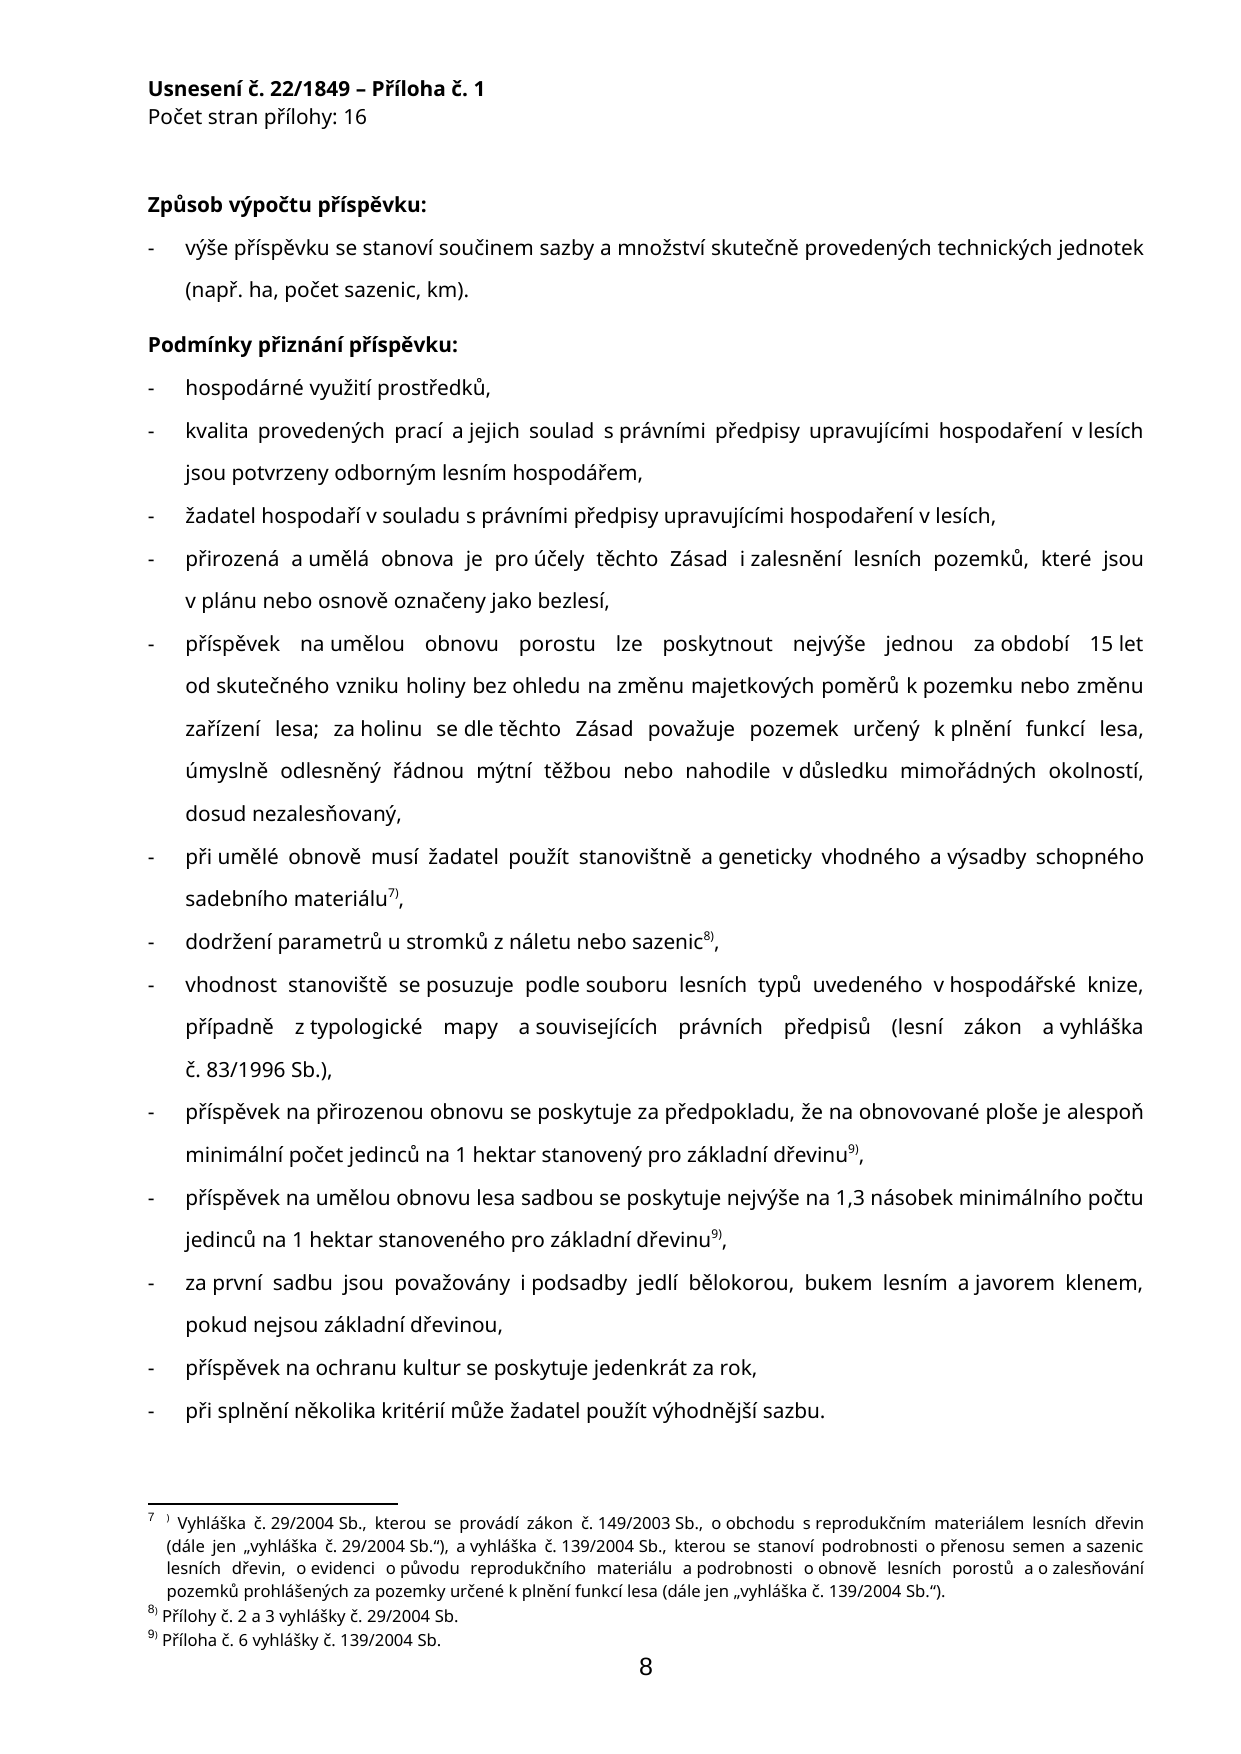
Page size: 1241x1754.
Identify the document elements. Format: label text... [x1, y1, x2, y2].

text - příspěvek na umělou obnovu lesa sadbou se poskytuje nejvýše na 1,3 násobek minimálního počtu jedinců na 1 hektar stanoveného pro základní dřevinu9), [148, 1183, 1144, 1254]
text - žadatel hospodaří v souladu s právními předpisy upravujícími hospodaření v lesích, [148, 501, 1144, 529]
text - přirozená a umělá obnova je pro účely těchto Zásad i zalesnění lesních pozemků, které jsou v plánu nebo osnově označeny jako bezlesí, [148, 544, 1144, 615]
text - příspěvek na ochranu kultur se poskytuje jedenkrát za rok, [148, 1353, 1144, 1382]
text Podmínky přiznání příspěvku: [148, 331, 1144, 359]
text Způsob výpočtu příspěvku: [148, 190, 1144, 219]
text - při umělé obnově musí žadatel použít stanovištně a geneticky vhodného a výsadby schopného sadebního materiálu), [148, 842, 1144, 913]
text ) Přílohy č. 2 a 3 vyhlášky č. 29/2004 Sb. [148, 1602, 1144, 1627]
text - kvalita provedených prací a jejich soulad s právními předpisy upravujícími hospodaření v lesích jsou potvrzeny odborným lesním hospodářem, [148, 416, 1144, 487]
text - vhodnost stanoviště se posuzuje podle souboru lesních typů uvedeného v hospodářské knize, případně z typologické mapy a souvisejících právních předpisů (lesní zákon a vyhláška č. 83/1996 Sb.), [148, 970, 1144, 1083]
text - hospodárné využití prostředků, [148, 373, 1144, 402]
text - výše příspěvku se stanoví součinem sazby a množství skutečně provedených technických jednotek (např. ha, počet sazenic, km). [148, 233, 1144, 304]
text - příspěvek na umělou obnovu porostu lze poskytnout nejvýše jednou za období 15 let od skutečného vzniku holiny bez ohledu na změnu majetkových poměrů k pozemku nebo změnu zařízení lesa; za holinu se dle těchto Zásad považuje pozemek určený k plnění funkcí lesa, úmyslně odlesněný řádnou mýtní těžbou nebo nahodile v důsledku mimořádných okolností, dosud nezalesňovaný, [148, 629, 1144, 828]
text - při splnění několika kritérií může žadatel použít výhodnější sazbu. [148, 1396, 1144, 1424]
text - příspěvek na přirozenou obnovu se poskytuje za předpokladu, že na obnovované ploše je alespoň minimální počet jedinců na 1 hektar stanovený pro základní dřevinu), [148, 1097, 1144, 1168]
text ) Vyhláška č. 29/2004 Sb., kterou se provádí zákon č. 149/2003 Sb., o obchodu s reprodukčním materiálem lesních dřevin (dále jen „vyhláška č. 29/2004 Sb.“), a vyhláška č. 139/2004 Sb., kterou se stanoví podrobnosti o přenosu semen a sazenic lesních dřevin, o evidenci o původu reprodukčního materiálu a podrobnosti o obnově lesních porostů a o zalesňování pozemků prohlášených za pozemky určené k plnění funkcí lesa (dále jen „vyhláška č. 139/2004 Sb.“). [148, 1510, 1144, 1602]
text - dodržení parametrů u stromků z náletu nebo sazenic), [148, 927, 1144, 956]
text - za první sadbu jsou považovány i podsadby jedlí bělokorou, bukem lesním a javorem klenem, pokud nejsou základní dřevinou, [148, 1268, 1144, 1339]
text ) Příloha č. 6 vyhlášky č. 139/2004 Sb. [148, 1627, 1144, 1651]
